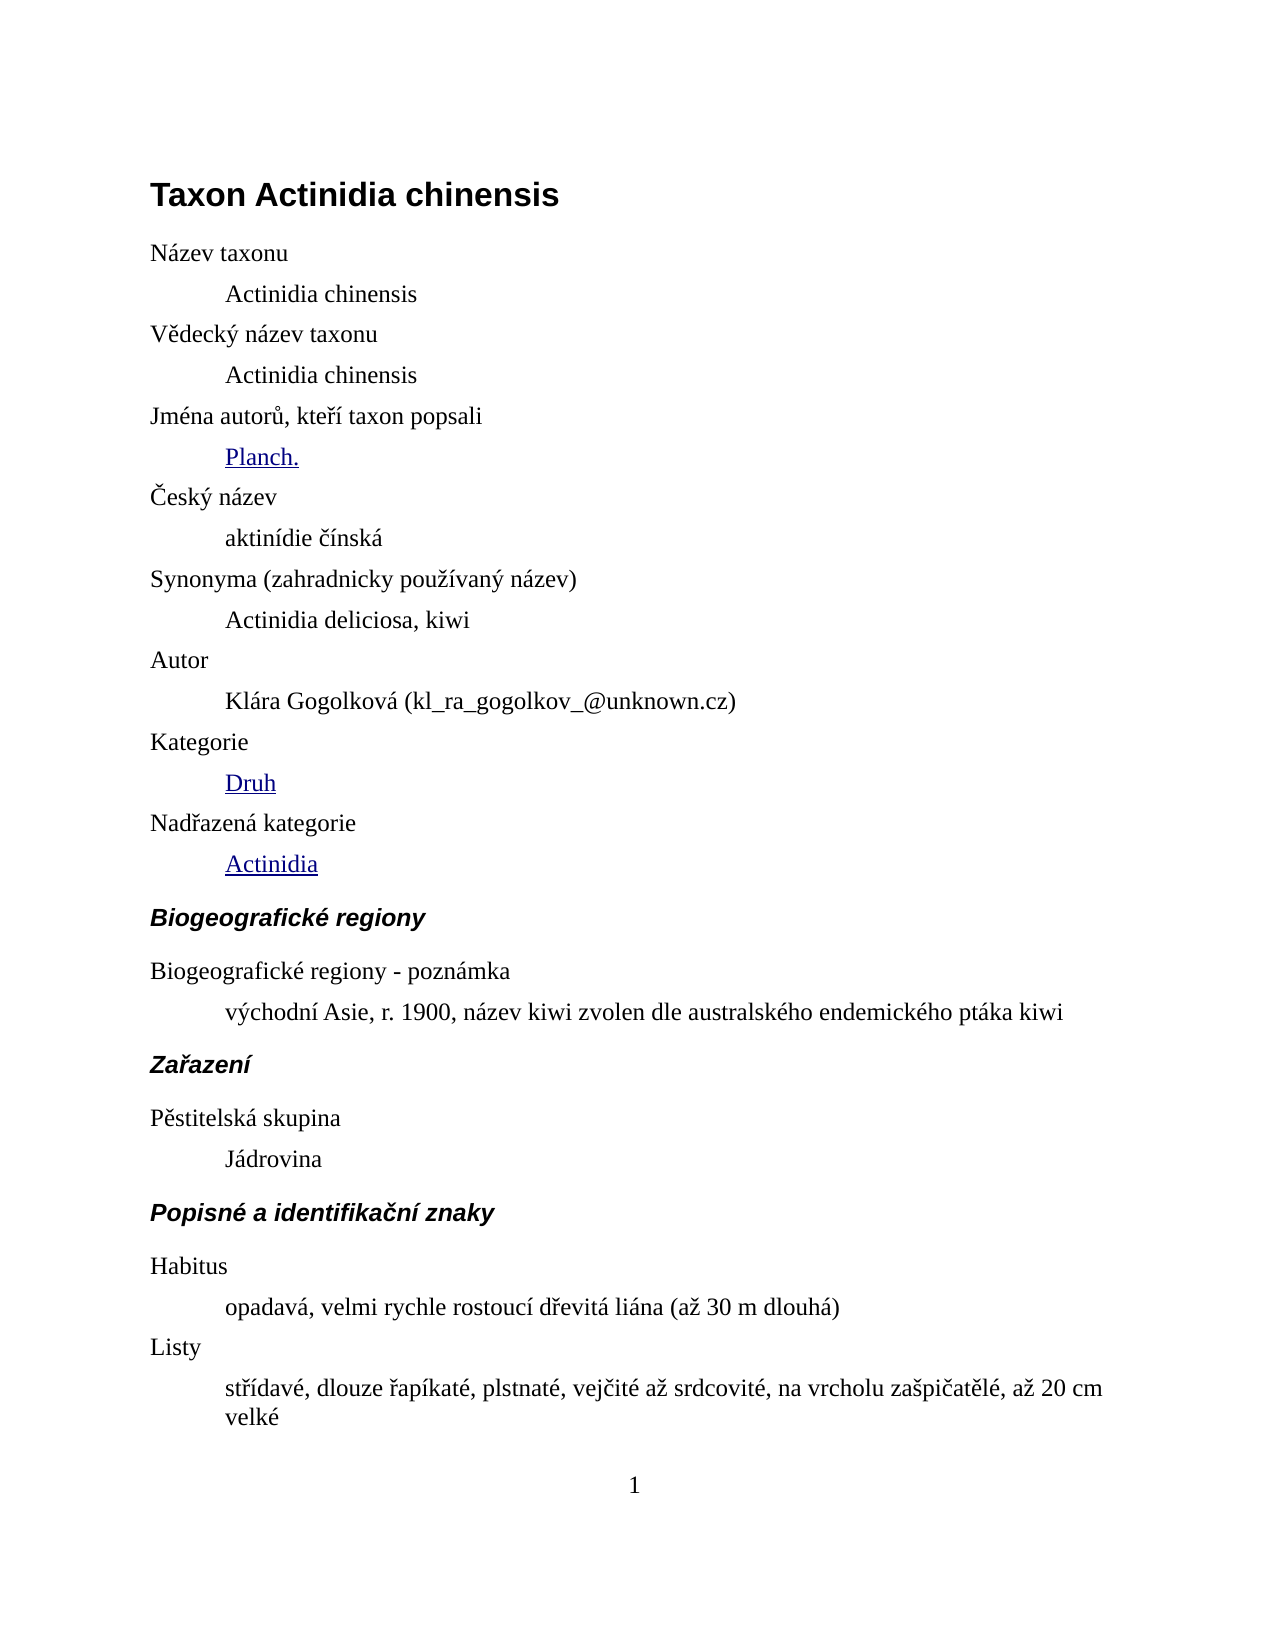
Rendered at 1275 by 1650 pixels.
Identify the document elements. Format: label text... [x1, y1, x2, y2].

text Nadřazená kategorie [150, 808, 1125, 837]
text Listy [150, 1332, 1125, 1361]
subtitle Biogeografické regiony [150, 903, 1125, 931]
text Biogeografické regiony - poznámka [150, 956, 1125, 984]
text Jádrovina [225, 1144, 1125, 1173]
text aktinídie čínská [225, 523, 1125, 552]
text Actinidia chinensis [225, 360, 1125, 389]
text Klára Gogolková (kl_ra_gogolkov_@unknown.cz) [225, 686, 1125, 715]
text Synonyma (zahradnicky používaný název) [150, 564, 1125, 593]
text východní Asie, r. 1900, název kiwi zvolen dle australského endemického ptáka kiwi [225, 997, 1125, 1025]
text Actinidia deliciosa, kiwi [225, 605, 1125, 633]
subtitle Zařazení [150, 1050, 1125, 1079]
text Autor [150, 645, 1125, 674]
text Vědecký název taxonu [150, 319, 1125, 348]
text střídavé, dlouze řapíkaté, plstnaté, vejčité až srdcovité, na vrcholu zašpičatělé, až 20 cm velké [225, 1373, 1125, 1431]
text Pěstitelská skupina [150, 1103, 1125, 1132]
text Název taxonu [150, 238, 1125, 267]
text Actinidia chinensis [225, 279, 1125, 308]
text Planch. [225, 442, 1125, 471]
text Kategorie [150, 727, 1125, 756]
text Habitus [150, 1251, 1125, 1279]
subtitle Popisné a identifikační znaky [150, 1198, 1125, 1226]
text opadavá, velmi rychle rostoucí dřevitá liána (až 30 m dlouhá) [225, 1292, 1125, 1320]
text Actinidia [225, 849, 1125, 878]
text Český název [150, 482, 1125, 511]
text Jména autorů, kteří taxon popsali [150, 401, 1125, 430]
subtitle Taxon Actinidia chinensis [150, 175, 1125, 214]
text Druh [225, 768, 1125, 796]
